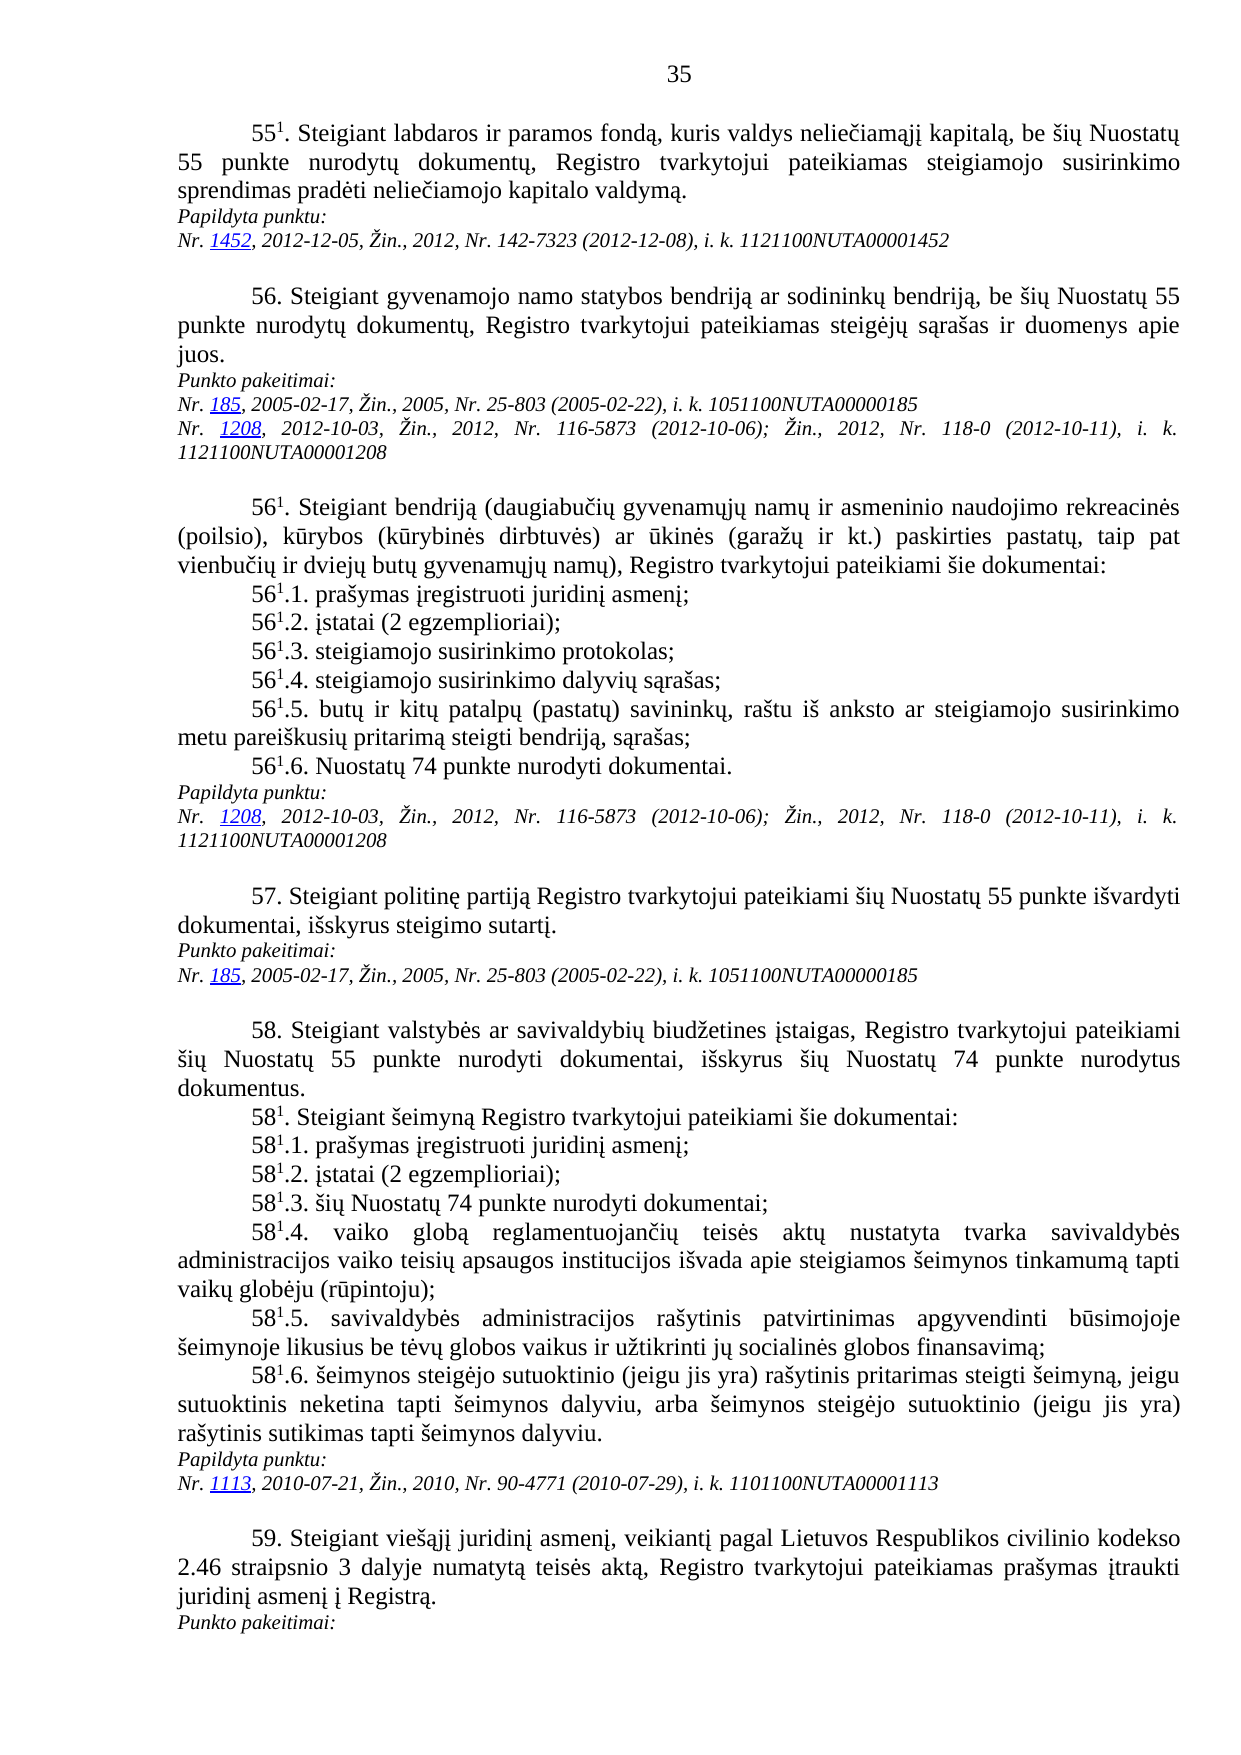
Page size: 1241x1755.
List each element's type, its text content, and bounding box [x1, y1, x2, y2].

text 581. Steigiant šeimyną Registro tvarkytojui pateikiami šie dokumentai: [177, 1102, 1181, 1130]
text 561.5. butų ir kitų patalpų (pastatų) savininkų, raštu iš anksto ar steigiamojo susirinkimo metu pareiškusių pritarimą steigti bendriją, sąrašas; [177, 694, 1181, 751]
text 59. Steigiant viešąjį juridinį asmenį, veikiantį pagal Lietuvos Respublikos civilinio kodekso 2.46 straipsnio 3 dalyje numatytą teisės aktą, Registro tvarkytojui pateikiamas prašymas įtraukti juridinį asmenį į Registrą. [177, 1523, 1181, 1610]
text Punkto pakeitimai: [177, 938, 1181, 962]
text Nr. 185, 2005-02-17, Žin., 2005, Nr. 25-803 (2005-02-22), i. k. 1051100NUTA00000185 [177, 962, 1181, 987]
text Papildyta punktu: [177, 204, 1181, 228]
text Nr. 1208, 2012-10-03, Žin., 2012, Nr. 116-5873 (2012-10-06); Žin., 2012, Nr. 118-0 (2012-10-11), i. k. 1121100NUTA00001208 [177, 416, 1181, 464]
text 56. Steigiant gyvenamojo namo statybos bendriją ar sodininkų bendriją, be šių Nuostatų 55 punkte nurodytų dokumentų, Registro tvarkytojui pateikiamas steigėjų sąrašas ir duomenys apie juos. [177, 281, 1181, 367]
text 581.6. šeimynos steigėjo sutuoktinio (jeigu jis yra) rašytinis pritarimas steigti šeimyną, jeigu sutuoktinis neketina tapti šeimynos dalyviu, arba šeimynos steigėjo sutuoktinio (jeigu jis yra) rašytinis sutikimas tapti šeimynos dalyviu. [177, 1360, 1181, 1447]
text 57. Steigiant politinę partiją Registro tvarkytojui pateikiami šių Nuostatų 55 punkte išvardyti dokumentai, išskyrus steigimo sutartį. [177, 881, 1181, 938]
text Papildyta punktu: [177, 780, 1181, 804]
text 561.6. Nuostatų 74 punkte nurodyti dokumentai. [177, 751, 1181, 780]
text 581.5. savivaldybės administracijos rašytinis patvirtinimas apgyvendinti būsimojoje šeimynoje likusius be tėvų globos vaikus ir užtikrinti jų socialinės globos finansavimą; [177, 1303, 1181, 1360]
text 581.4. vaiko globą reglamentuojančių teisės aktų nustatyta tvarka savivaldybės administracijos vaiko teisių apsaugos institucijos išvada apie steigiamos šeimynos tinkamumą tapti vaikų globėju (rūpintoju); [177, 1217, 1181, 1303]
text 561. Steigiant bendriją (daugiabučių gyvenamųjų namų ir asmeninio naudojimo rekreacinės (poilsio), kūrybos (kūrybinės dirbtuvės) ar ūkinės (garažų ir kt.) paskirties pastatų, taip pat vienbučių ir dviejų butų gyvenamųjų namų), Registro tvarkytojui pateikiami šie dokumentai: [177, 492, 1181, 579]
text 561.2. įstatai (2 egzemplioriai); [177, 607, 1181, 636]
text Papildyta punktu: [177, 1447, 1181, 1471]
text 561.3. steigiamojo susirinkimo protokolas; [177, 636, 1181, 665]
text 581.1. prašymas įregistruoti juridinį asmenį; [177, 1130, 1181, 1159]
text 581.2. įstatai (2 egzemplioriai); [177, 1159, 1181, 1188]
text 58. Steigiant valstybės ar savivaldybių biudžetines įstaigas, Registro tvarkytojui pateikiami šių Nuostatų 55 punkte nurodyti dokumentai, išskyrus šių Nuostatų 74 punkte nurodytus dokumentus. [177, 1015, 1181, 1102]
text 561.4. steigiamojo susirinkimo dalyvių sąrašas; [177, 665, 1181, 694]
text 561.1. prašymas įregistruoti juridinį asmenį; [177, 579, 1181, 607]
text Nr. 1113, 2010-07-21, Žin., 2010, Nr. 90-4771 (2010-07-29), i. k. 1101100NUTA00001113 [177, 1471, 1181, 1495]
text Nr. 1208, 2012-10-03, Žin., 2012, Nr. 116-5873 (2012-10-06); Žin., 2012, Nr. 118-0 (2012-10-11), i. k. 1121100NUTA00001208 [177, 804, 1181, 852]
text Punkto pakeitimai: [177, 1610, 1181, 1634]
text 581.3. šių Nuostatų 74 punkte nurodyti dokumentai; [177, 1188, 1181, 1217]
text Punkto pakeitimai: [177, 367, 1181, 392]
text Nr. 1452, 2012-12-05, Žin., 2012, Nr. 142-7323 (2012-12-08), i. k. 1121100NUTA00001452 [177, 228, 1181, 252]
text 551. Steigiant labdaros ir paramos fondą, kuris valdys neliečiamąjį kapitalą, be šių Nuostatų 55 punkte nurodytų dokumentų, Registro tvarkytojui pateikiamas steigiamojo susirinkimo sprendimas pradėti neliečiamojo kapitalo valdymą. [177, 118, 1181, 204]
text Nr. 185, 2005-02-17, Žin., 2005, Nr. 25-803 (2005-02-22), i. k. 1051100NUTA00000185 [177, 392, 1181, 416]
